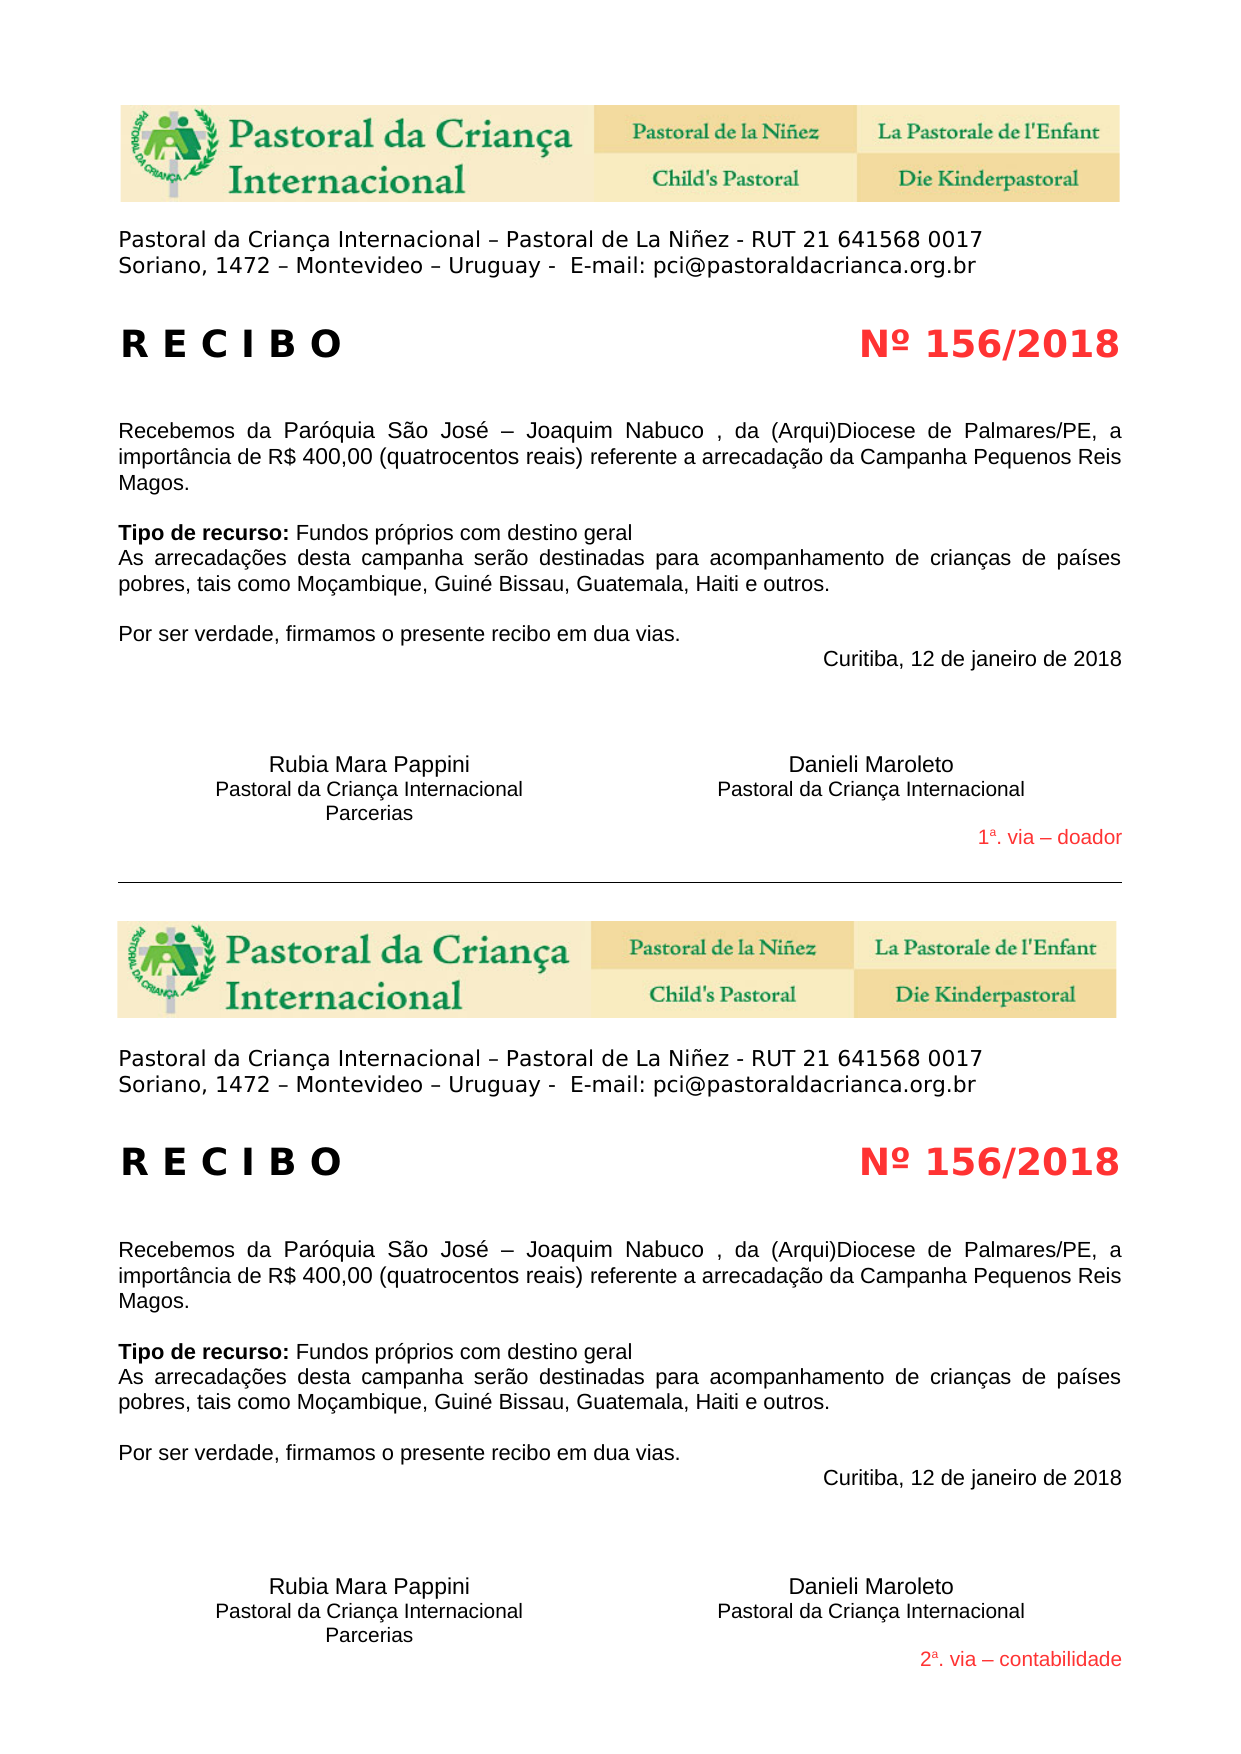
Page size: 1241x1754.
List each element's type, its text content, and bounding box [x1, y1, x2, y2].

picture [120, 105, 1120, 202]
table_header Danieli Maroleto Pastoral da Criança Internacional [620, 1573, 1122, 1647]
table_header Rubia Mara Pappini Pastoral da Criança Internacional Parcerias [118, 751, 620, 825]
text Por ser verdade, firmamos o presente recibo em dua vias. [118, 621, 1122, 646]
text Recebemos da Paróquia São José – Joaquim Nabuco , da (Arqui)Diocese de Palmares/PE, a importância de R$ 400,00 (quatrocentos reais) referente a arrecadação da Campanha Pequenos Reis Magos. [118, 417, 1122, 495]
text Por ser verdade, firmamos o presente recibo em dua vias. [118, 1439, 1122, 1465]
text As arrecadações desta campanha serão destinadas para acompanhamento de crianças de países pobres, tais como Moçambique, Guiné Bissau, Guatemala, Haiti e outros. [118, 545, 1122, 596]
text Pastoral da Criança Internacional – Pastoral de La Niñez - RUT 21 641568 0017 [118, 228, 1122, 253]
table_header Rubia Mara Pappini Pastoral da Criança Internacional Parcerias [118, 1573, 620, 1647]
text R E C I B O Nº 156/2018 [118, 1141, 1122, 1184]
text Pastoral da Criança Internacional – Pastoral de La Niñez - RUT 21 641568 0017 [118, 1046, 1122, 1072]
table_header Danieli Maroleto Pastoral da Criança Internacional [620, 751, 1122, 825]
text Curitiba, 12 de janeiro de 2018 [118, 1465, 1122, 1490]
text Recebemos da Paróquia São José – Joaquim Nabuco , da (Arqui)Diocese de Palmares/PE, a importância de R$ 400,00 (quatrocentos reais) referente a arrecadação da Campanha Pequenos Reis Magos. [118, 1236, 1122, 1313]
text Soriano, 1472 – Montevideo – Uruguay - E-mail: pci@pastoraldacrianca.org.br [118, 1072, 1122, 1097]
text Tipo de recurso: Fundos próprios com destino geral [118, 520, 1122, 545]
text Soriano, 1472 – Montevideo – Uruguay - E-mail: pci@pastoraldacrianca.org.br [118, 253, 1122, 279]
text Tipo de recurso: Fundos próprios com destino geral [118, 1339, 1122, 1364]
text 2a. via – contabilidade [118, 1647, 1122, 1671]
text R E C I B O Nº 156/2018 [118, 322, 1122, 366]
text As arrecadações desta campanha serão destinadas para acompanhamento de crianças de países pobres, tais como Moçambique, Guiné Bissau, Guatemala, Haiti e outros. [118, 1364, 1122, 1414]
text 1a. via – doador [118, 825, 1122, 849]
text Curitiba, 12 de janeiro de 2018 [118, 646, 1122, 671]
picture [117, 921, 1117, 1018]
